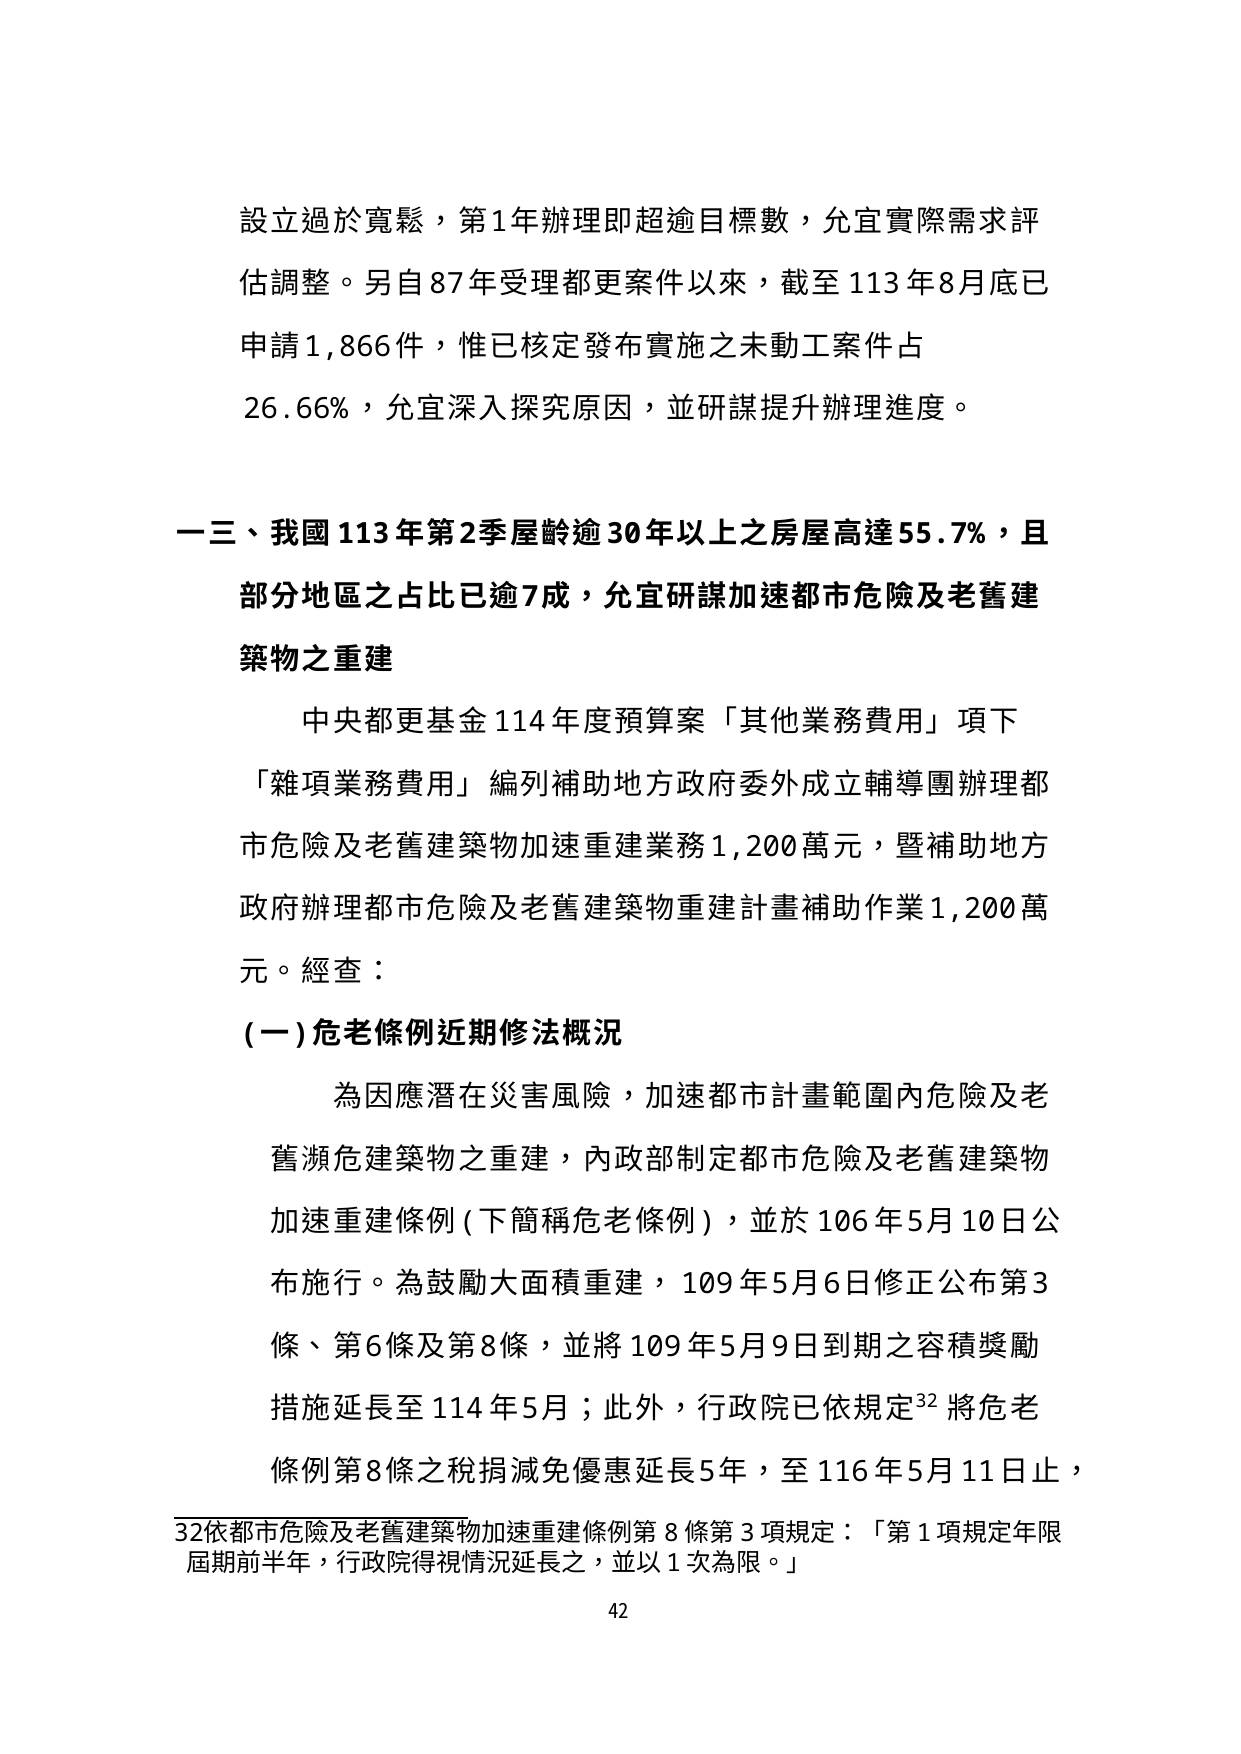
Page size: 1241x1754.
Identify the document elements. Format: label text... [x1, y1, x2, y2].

text 設立過於寬鬆，第1年辦理即超逾目標數，允宜實際需求評估調整。另自87年受理都更案件以來，截至113年8月底已申請1,866件，惟已核定發布實施之未動工案件占26.66%，允宜深入探究原因，並研謀提升辦理進度。 [234, 177, 1061, 427]
text 中央都更基金114年度預算案「其他業務費用」項下「雜項業務費用」編列補助地方政府委外成立輔導團辦理都市危險及老舊建築物加速重建業務1,200萬元，暨補助地方政府辦理都市危險及老舊建築物重建計畫補助作業1,200萬元。經查： [234, 677, 1061, 990]
text 依都市危險及老舊建築物加速重建條例第8條第3項規定：「第1項規定年限屆期前半年，行政院得視情況延長之，並以1次為限。」 [174, 1518, 1063, 1577]
text 一三、我國113年第2季屋齡逾30年以上之房屋高達55.7%，且部分地區之占比已逾7成，允宜研謀加速都市危險及老舊建築物之重建 [176, 490, 1061, 677]
text 為因應潛在災害風險，加速都市計畫範圍內危險及老舊瀕危建築物之重建，內政部制定都市危險及老舊建築物加速重建條例(下簡稱危老條例)，並於106年5月10日公布施行。為鼓勵大面積重建，109年5月6日修正公布第3條、第6條及第8條，並將109年5月9日到期之容積獎勵措施延長至114年5月；此外，行政院已依規定將危老條例第8條之稅捐減免優惠延長5年，至116年5月11日止，以持續鼓勵申請危老重建。嗣危老條例於112年12月6日修正增加第5條之1，新增土地及合法建築物為公有財產者除例外情形，應一律參與危老重建，並排除其他公有財產管理規定等，以加速公有財產重建效率。 [264, 1052, 1061, 1490]
text (一)危老條例近期修法概況 [234, 990, 1061, 1052]
